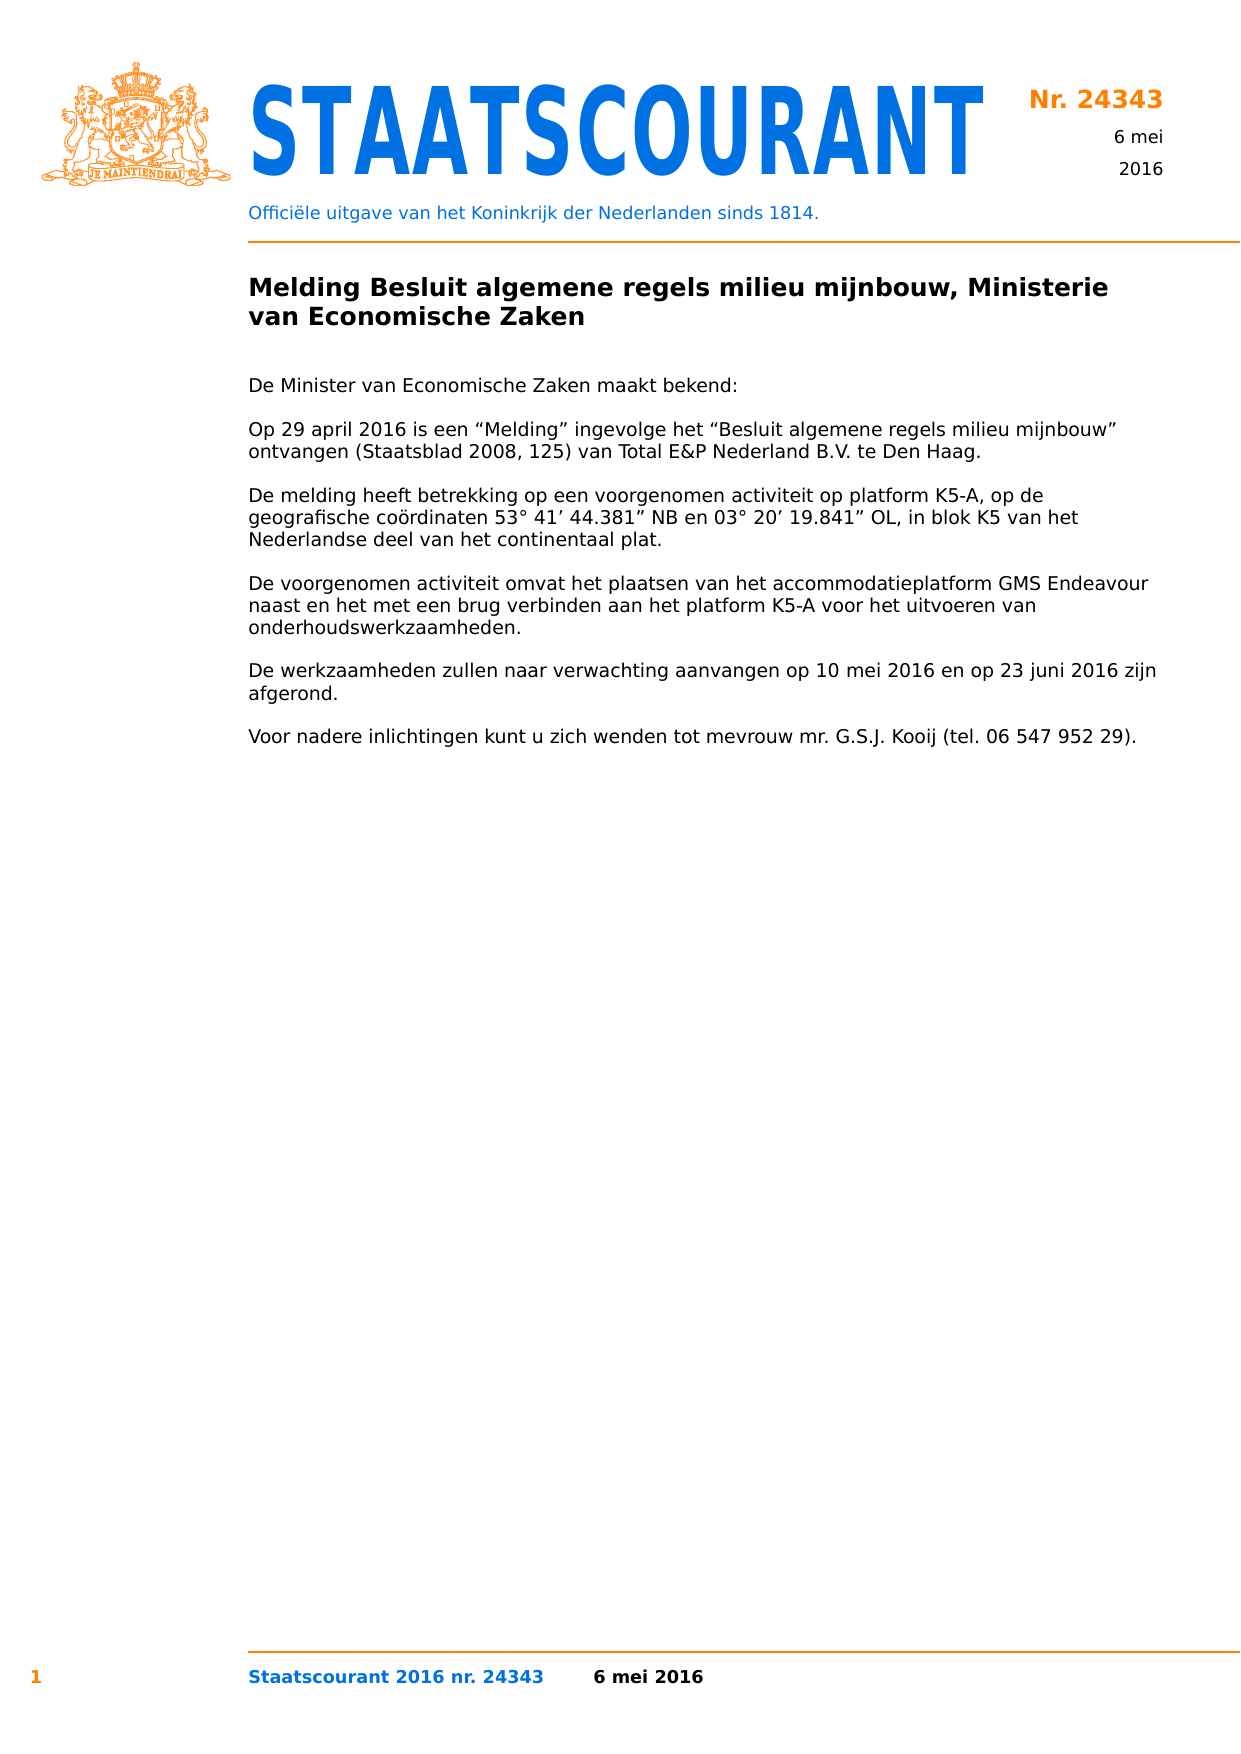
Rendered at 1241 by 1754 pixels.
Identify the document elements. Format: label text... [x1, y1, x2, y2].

picture [41, 62, 231, 186]
text De werkzaamheden zullen naar verwachting aanvangen op 10 mei 2016 en op 23 juni 2016 zijn afgerond. [248, 660, 1163, 704]
table_header Nr. 24343 [998, 62, 1240, 121]
table_header STAATSCOURANT [248, 62, 998, 203]
table_cell Officiële uitgave van het Koninkrijk der Nederlanden sinds 1814. [248, 203, 1240, 241]
text Voor nadere inlichtingen kunt u zich wenden tot mevrouw mr. G.S.J. Kooij (tel. 06 547 952 29). [248, 726, 1163, 748]
text De voorgenomen activiteit omvat het plaatsen van het accommodatieplatform GMS Endeavour naast en het met een brug verbinden aan het platform K5-A voor het uitvoeren van onderhoudswerkzaamheden. [248, 573, 1163, 638]
table_cell 2016 [998, 153, 1240, 203]
subtitle Melding Besluit algemene regels milieu mijnbouw, Ministerie van Economische Zaken [248, 273, 1163, 331]
text De melding heeft betrekking op een voorgenomen activiteit op platform K5-A, op de geografische coördinaten 53° 41’ 44.381” NB en 03° 20’ 19.841” OL, in blok K5 van het Nederlandse deel van het continentaal plat. [248, 485, 1163, 551]
table_cell 6 mei [998, 121, 1240, 153]
text De Minister van Economische Zaken maakt bekend: [248, 375, 1163, 397]
text Op 29 april 2016 is een “Melding” ingevolge het “Besluit algemene regels milieu mijnbouw” ontvangen (Staatsblad 2008, 125) van Total E&P Nederland B.V. te Den Haag. [248, 419, 1163, 463]
table_header [25, 62, 248, 241]
